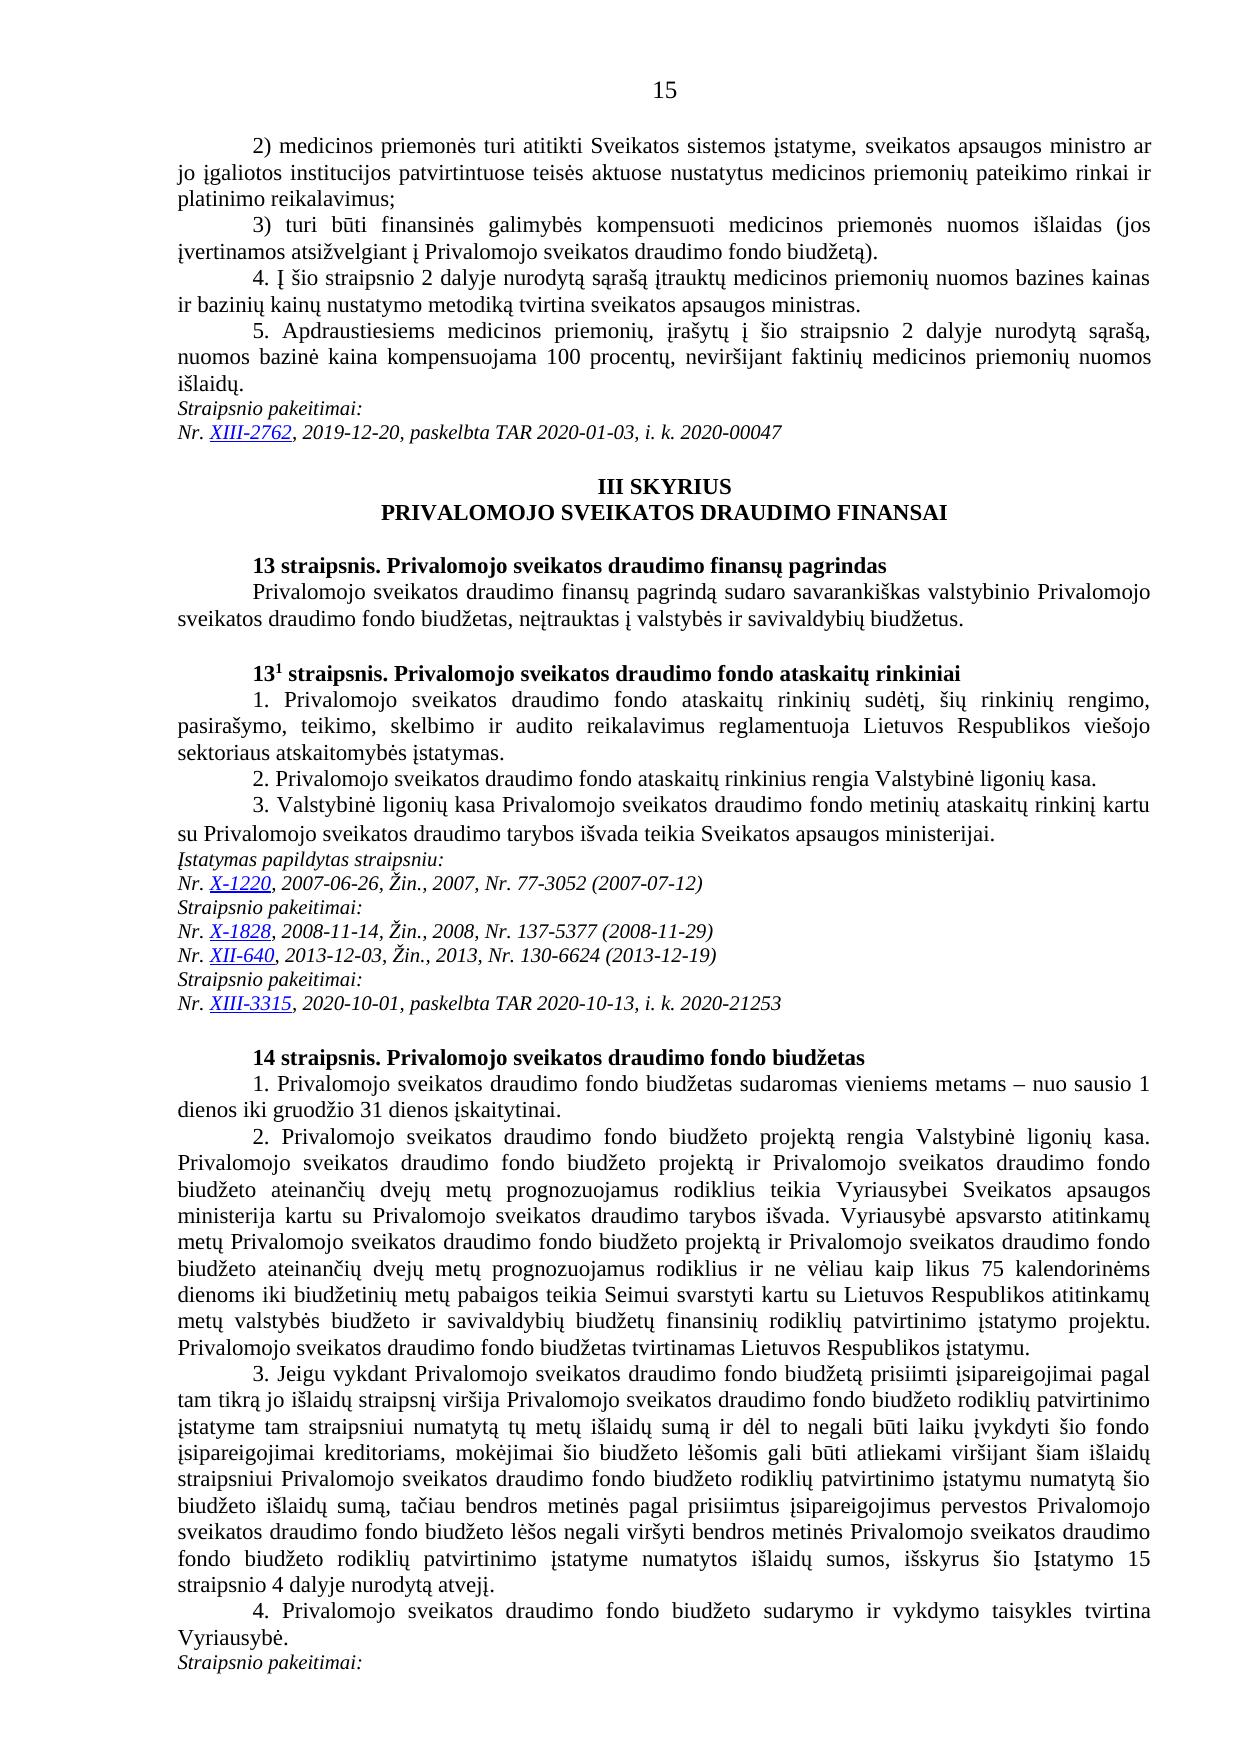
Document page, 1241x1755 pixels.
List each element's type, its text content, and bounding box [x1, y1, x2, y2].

text PRIVALOMOJO SVEIKATOS DRAUDIMO FINANSAI [177, 499, 1152, 526]
text Nr. XIII-2762, 2019-12-20, paskelbta TAR 2020-01-03, i. k. 2020-00047 [177, 420, 1152, 444]
text Straipsnio pakeitimai: [177, 967, 1152, 991]
text 4. Į šio straipsnio 2 dalyje nurodytą sąrašą įtrauktų medicinos priemonių nuomos bazines kainas ir bazinių kainų nustatymo metodiką tvirtina sveikatos apsaugos ministras. [177, 264, 1152, 317]
text 5. Apdraustiesiems medicinos priemonių, įrašytų į šio straipsnio 2 dalyje nurodytą sąrašą, nuomos bazinė kaina kompensuojama 100 procentų, neviršijant faktinių medicinos priemonių nuomos išlaidų. [177, 317, 1152, 396]
text Nr. X-1828, 2008-11-14, Žin., 2008, Nr. 137-5377 (2008-11-29) [177, 919, 1152, 943]
text Įstatymas papildytas straipsniu: [177, 847, 1152, 871]
text Straipsnio pakeitimai: [177, 396, 1152, 420]
text Straipsnio pakeitimai: [177, 1650, 1152, 1674]
text 2. Privalomojo sveikatos draudimo fondo biudžeto projektą rengia Valstybinė ligonių kasa. Privalomojo sveikatos draudimo fondo biudžeto projektą ir Privalomojo sveikatos draudimo fondo biudžeto ateinančių dvejų metų prognozuojamus rodiklius teikia Vyriausybei Sveikatos apsaugos ministerija kartu su Privalomojo sveikatos draudimo tarybos išvada. Vyriausybė apsvarsto atitinkamų metų Privalomojo sveikatos draudimo fondo biudžeto projektą ir Privalomojo sveikatos draudimo fondo biudžeto ateinančių dvejų metų prognozuojamus rodiklius ir ne vėliau kaip likus 75 kalendorinėms dienoms iki biudžetinių metų pabaigos teikia Seimui svarstyti kartu su Lietuvos Respublikos atitinkamų metų valstybės biudžeto ir savivaldybių biudžetų finansinių rodiklių patvirtinimo įstatymo projektu. Privalomojo sveikatos draudimo fondo biudžetas tvirtinamas Lietuvos Respublikos įstatymu. [177, 1123, 1152, 1360]
text 3. Valstybinė ligonių kasa Privalomojo sveikatos draudimo fondo metinių ataskaitų rinkinį kartu su Privalomojo sveikatos draudimo tarybos išvada teikia Sveikatos apsaugos ministerijai. [177, 792, 1152, 847]
text Nr. XII-640, 2013-12-03, Žin., 2013, Nr. 130-6624 (2013-12-19) [177, 943, 1152, 967]
text Nr. X-1220, 2007-06-26, Žin., 2007, Nr. 77-3052 (2007-07-12) [177, 871, 1152, 895]
text Nr. XIII-3315, 2020-10-01, paskelbta TAR 2020-10-13, i. k. 2020-21253 [177, 991, 1152, 1015]
text 4. Privalomojo sveikatos draudimo fondo biudžeto sudarymo ir vykdymo taisykles tvirtina Vyriausybė. [177, 1597, 1152, 1650]
text Privalomojo sveikatos draudimo finansų pagrindą sudaro savarankiškas valstybinio Privalomojo sveikatos draudimo fondo biudžetas, neįtrauktas į valstybės ir savivaldybių biudžetus. [177, 578, 1152, 631]
text 2) medicinos priemonės turi atitikti Sveikatos sistemos įstatyme, sveikatos apsaugos ministro ar jo įgaliotos institucijos patvirtintuose teisės aktuose nustatytus medicinos priemonių pateikimo rinkai ir platinimo reikalavimus; [177, 132, 1152, 212]
text 14 straipsnis. Privalomojo sveikatos draudimo fondo biudžetas [177, 1044, 1152, 1070]
text III SKYRIUS [177, 473, 1152, 499]
text 1. Privalomojo sveikatos draudimo fondo biudžetas sudaromas vieniems metams – nuo sausio 1 dienos iki gruodžio 31 dienos įskaitytinai. [177, 1070, 1152, 1123]
text 1. Privalomojo sveikatos draudimo fondo ataskaitų rinkinių sudėtį, šių rinkinių rengimo, pasirašymo, teikimo, skelbimo ir audito reikalavimus reglamentuoja Lietuvos Respublikos viešojo sektoriaus atskaitomybės įstatymas. [177, 686, 1152, 765]
text 2. Privalomojo sveikatos draudimo fondo ataskaitų rinkinius rengia Valstybinė ligonių kasa. [177, 765, 1152, 792]
text Straipsnio pakeitimai: [177, 895, 1152, 919]
text 131 straipsnis. Privalomojo sveikatos draudimo fondo ataskaitų rinkiniai [177, 660, 1152, 686]
text 3. Jeigu vykdant Privalomojo sveikatos draudimo fondo biudžetą prisiimti įsipareigojimai pagal tam tikrą jo išlaidų straipsnį viršija Privalomojo sveikatos draudimo fondo biudžeto rodiklių patvirtinimo įstatyme tam straipsniui numatytą tų metų išlaidų sumą ir dėl to negali būti laiku įvykdyti šio fondo įsipareigojimai kreditoriams, mokėjimai šio biudžeto lėšomis gali būti atliekami viršijant šiam išlaidų straipsniui Privalomojo sveikatos draudimo fondo biudžeto rodiklių patvirtinimo įstatymu numatytą šio biudžeto išlaidų sumą, tačiau bendros metinės pagal prisiimtus įsipareigojimus pervestos Privalomojo sveikatos draudimo fondo biudžeto lėšos negali viršyti bendros metinės Privalomojo sveikatos draudimo fondo biudžeto rodiklių patvirtinimo įstatyme numatytos išlaidų sumos, išskyrus šio Įstatymo 15 straipsnio 4 dalyje nurodytą atvejį. [177, 1360, 1152, 1597]
text 3) turi būti finansinės galimybės kompensuoti medicinos priemonės nuomos išlaidas (jos įvertinamos atsižvelgiant į Privalomojo sveikatos draudimo fondo biudžetą). [177, 212, 1152, 264]
text 13 straipsnis. Privalomojo sveikatos draudimo finansų pagrindas [177, 552, 1152, 578]
